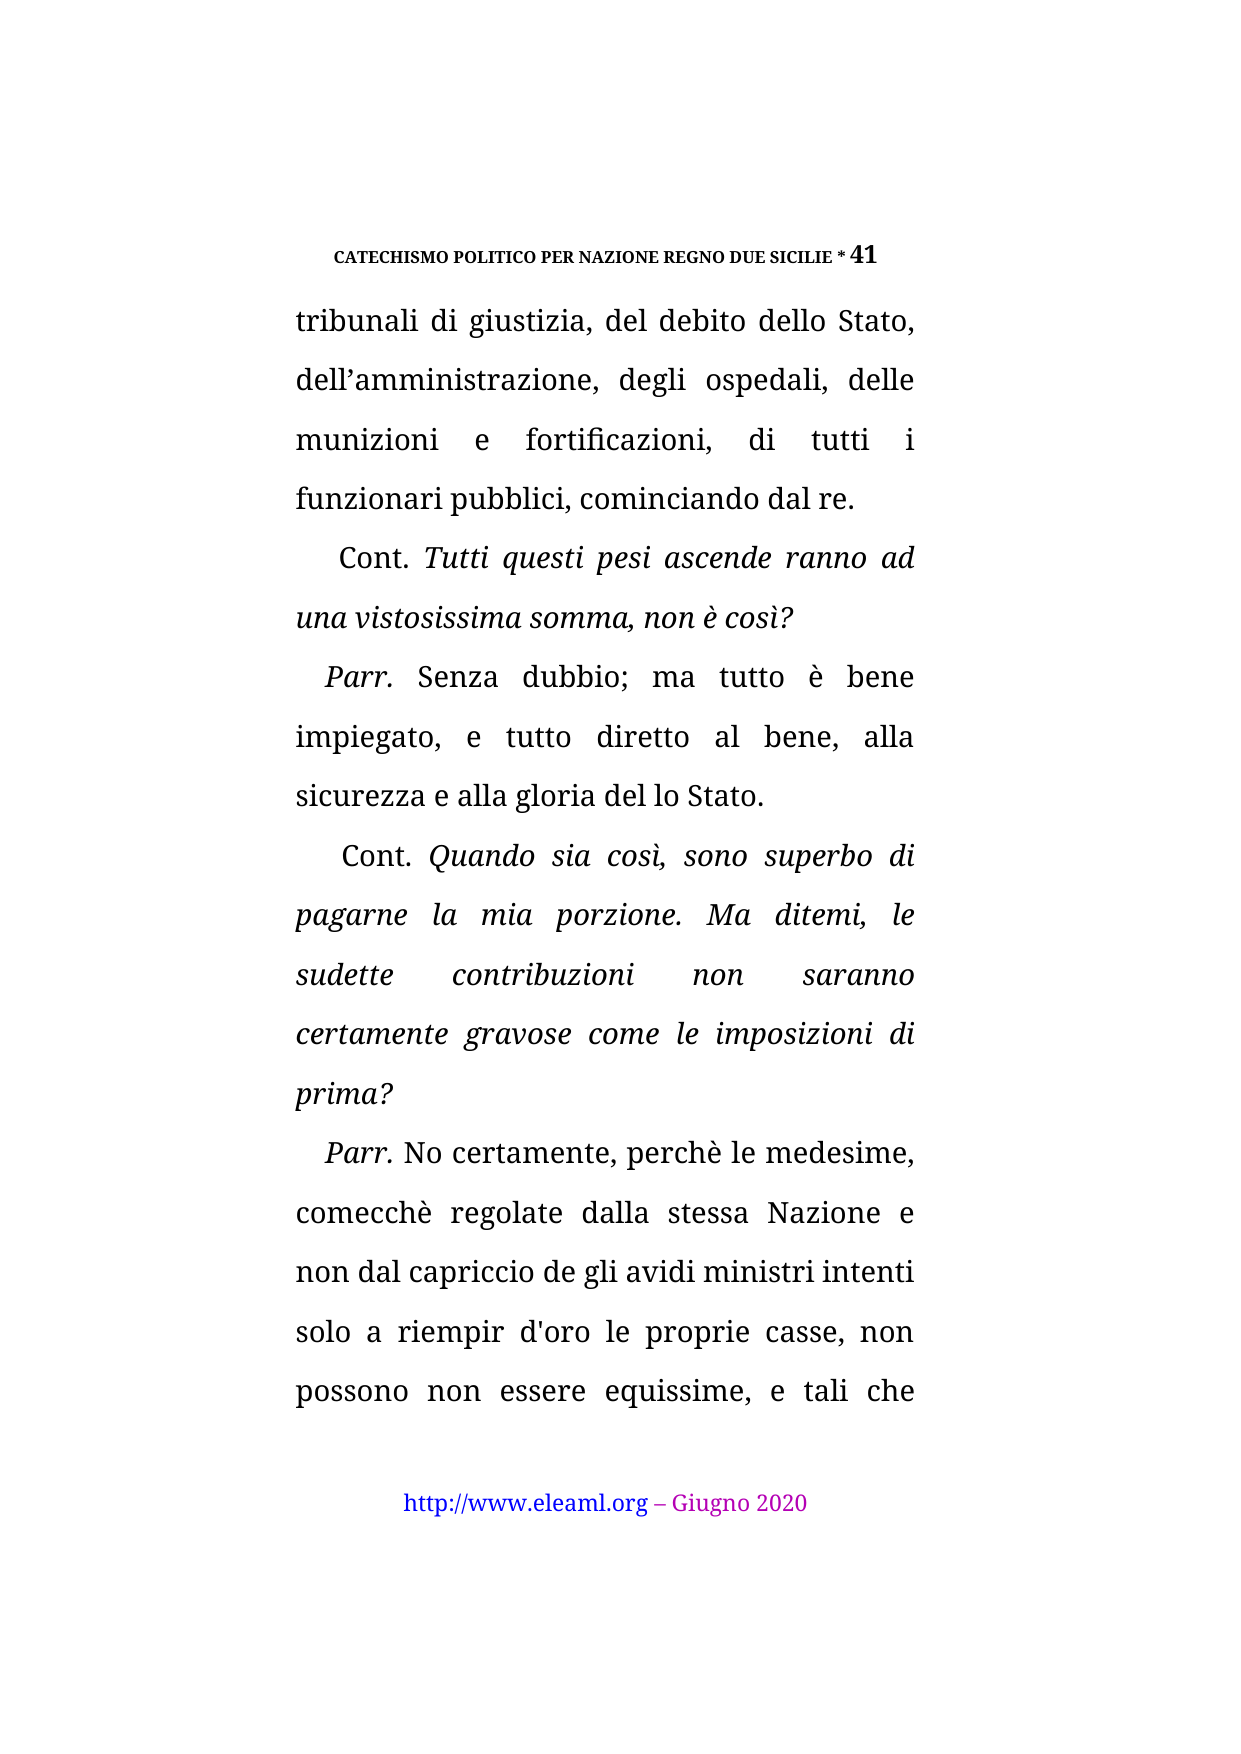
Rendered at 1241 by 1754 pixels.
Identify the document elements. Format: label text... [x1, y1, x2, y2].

text Parr. Senza dubbio; ma tutto è bene impiegato, e tutto diretto al bene, alla sicurezza e alla gloria del lo Stato. [295, 657, 915, 815]
text tribunali di giustizia, del debito dello Stato, dell’amministrazione, degli ospedali, delle munizioni e fortificazioni, di tutti i funzionari pubblici, cominciando dal re. [295, 300, 915, 518]
text Parr. No certamente, perchè le medesime, comecchè regolate dalla stessa Nazione e non dal capriccio de gli avidi ministri intenti solo a riempir d'oro le proprie casse, non possono non essere equissime, e tali che [295, 1132, 915, 1410]
text Cont. Quando sia così, sono superbo di pagarne la mia porzione. Ma ditemi, le sudette contribuzioni non saranno certamente gravose come le imposizioni di prima? [295, 835, 915, 1113]
text Cont. Tutti questi pesi ascende ranno ad una vistosissima somma, non è così? [295, 538, 915, 637]
